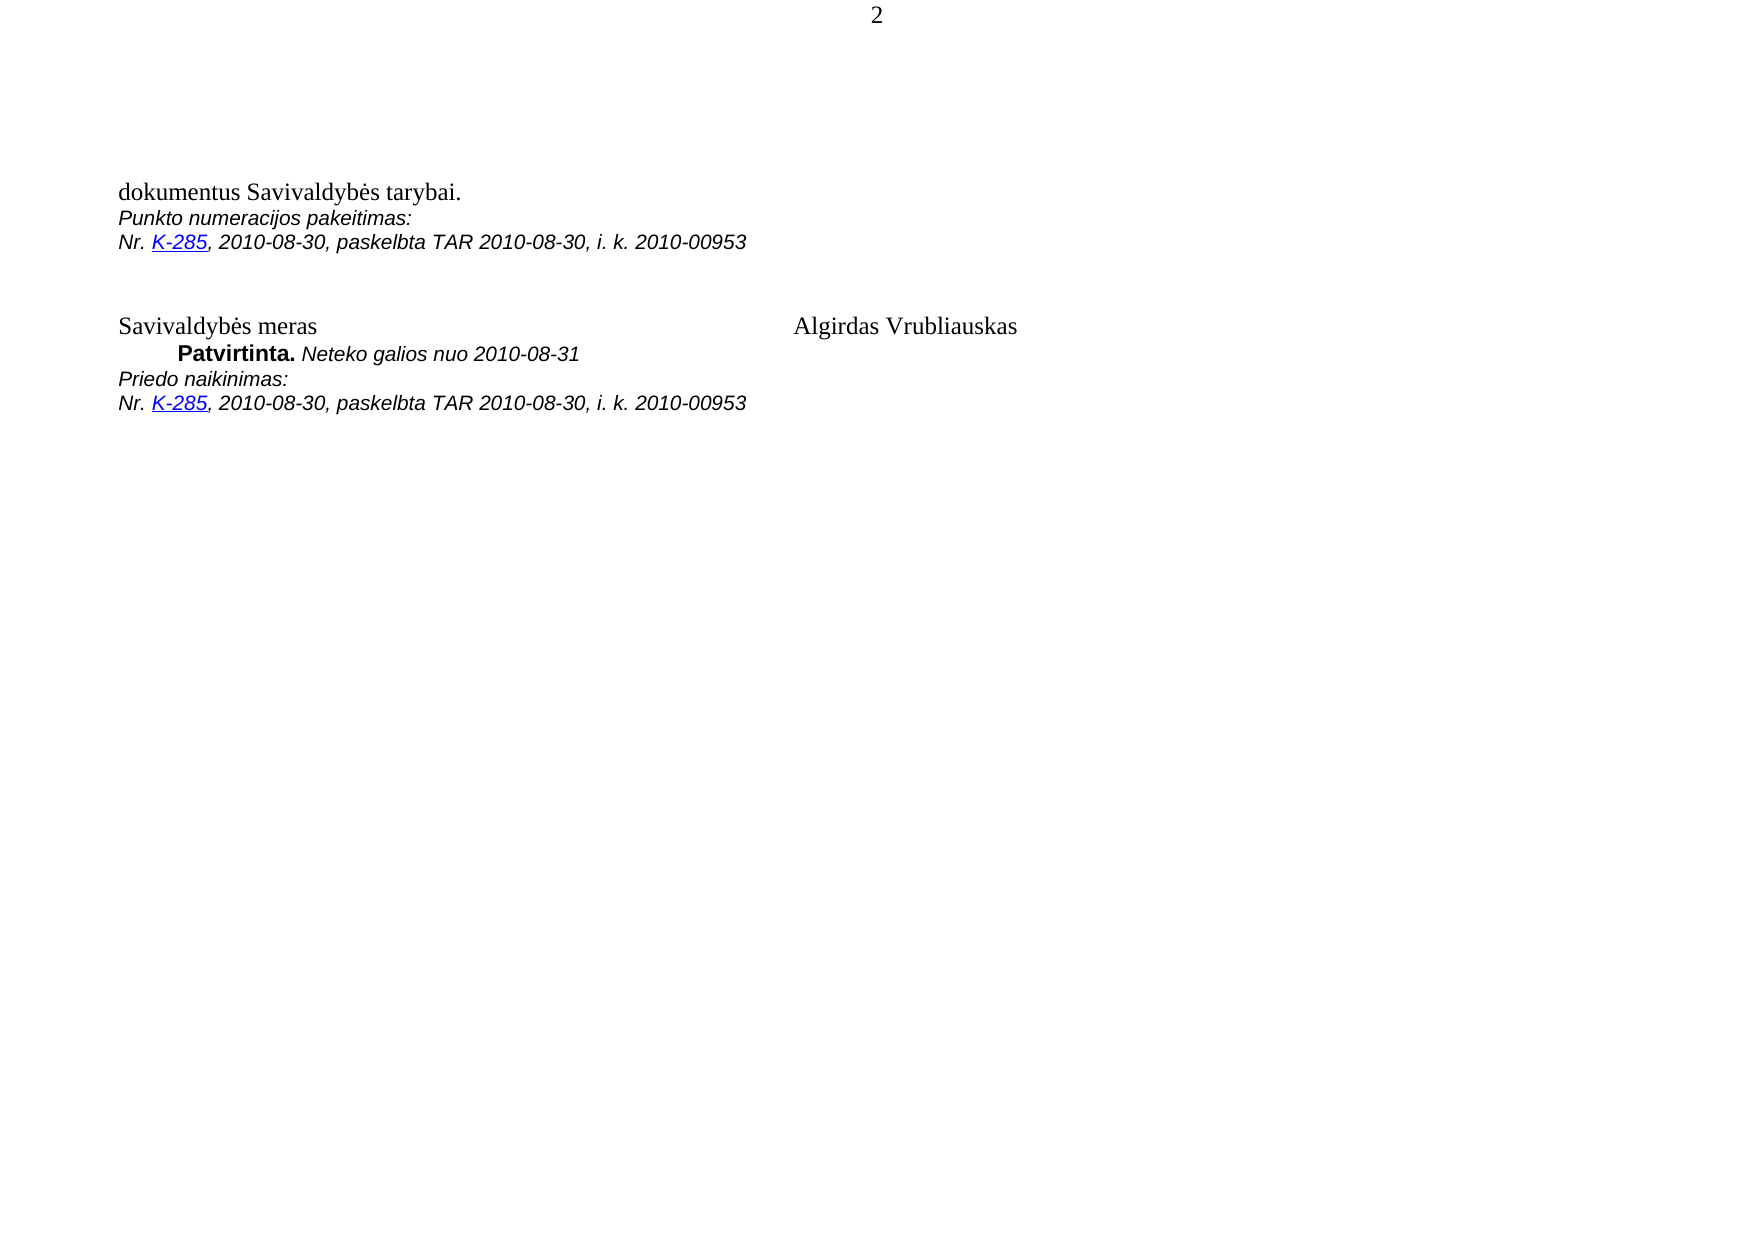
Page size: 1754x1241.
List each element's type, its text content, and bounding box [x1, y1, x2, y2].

text Savivaldybės meras Algirdas Vrubliauskas [118, 311, 1635, 340]
text Nr. K-285, 2010-08-30, paskelbta TAR 2010-08-30, i. k. 2010-00953 [118, 230, 1635, 254]
text Patvirtinta. Neteko galios nuo 2010-08-31 [118, 340, 1635, 366]
text Punkto numeracijos pakeitimas: [118, 206, 1635, 230]
text Priedo naikinimas: [118, 366, 1635, 390]
text Nr. K-285, 2010-08-30, paskelbta TAR 2010-08-30, i. k. 2010-00953 [118, 390, 1635, 414]
text dokumentus Savivaldybės tarybai. [118, 177, 1635, 206]
